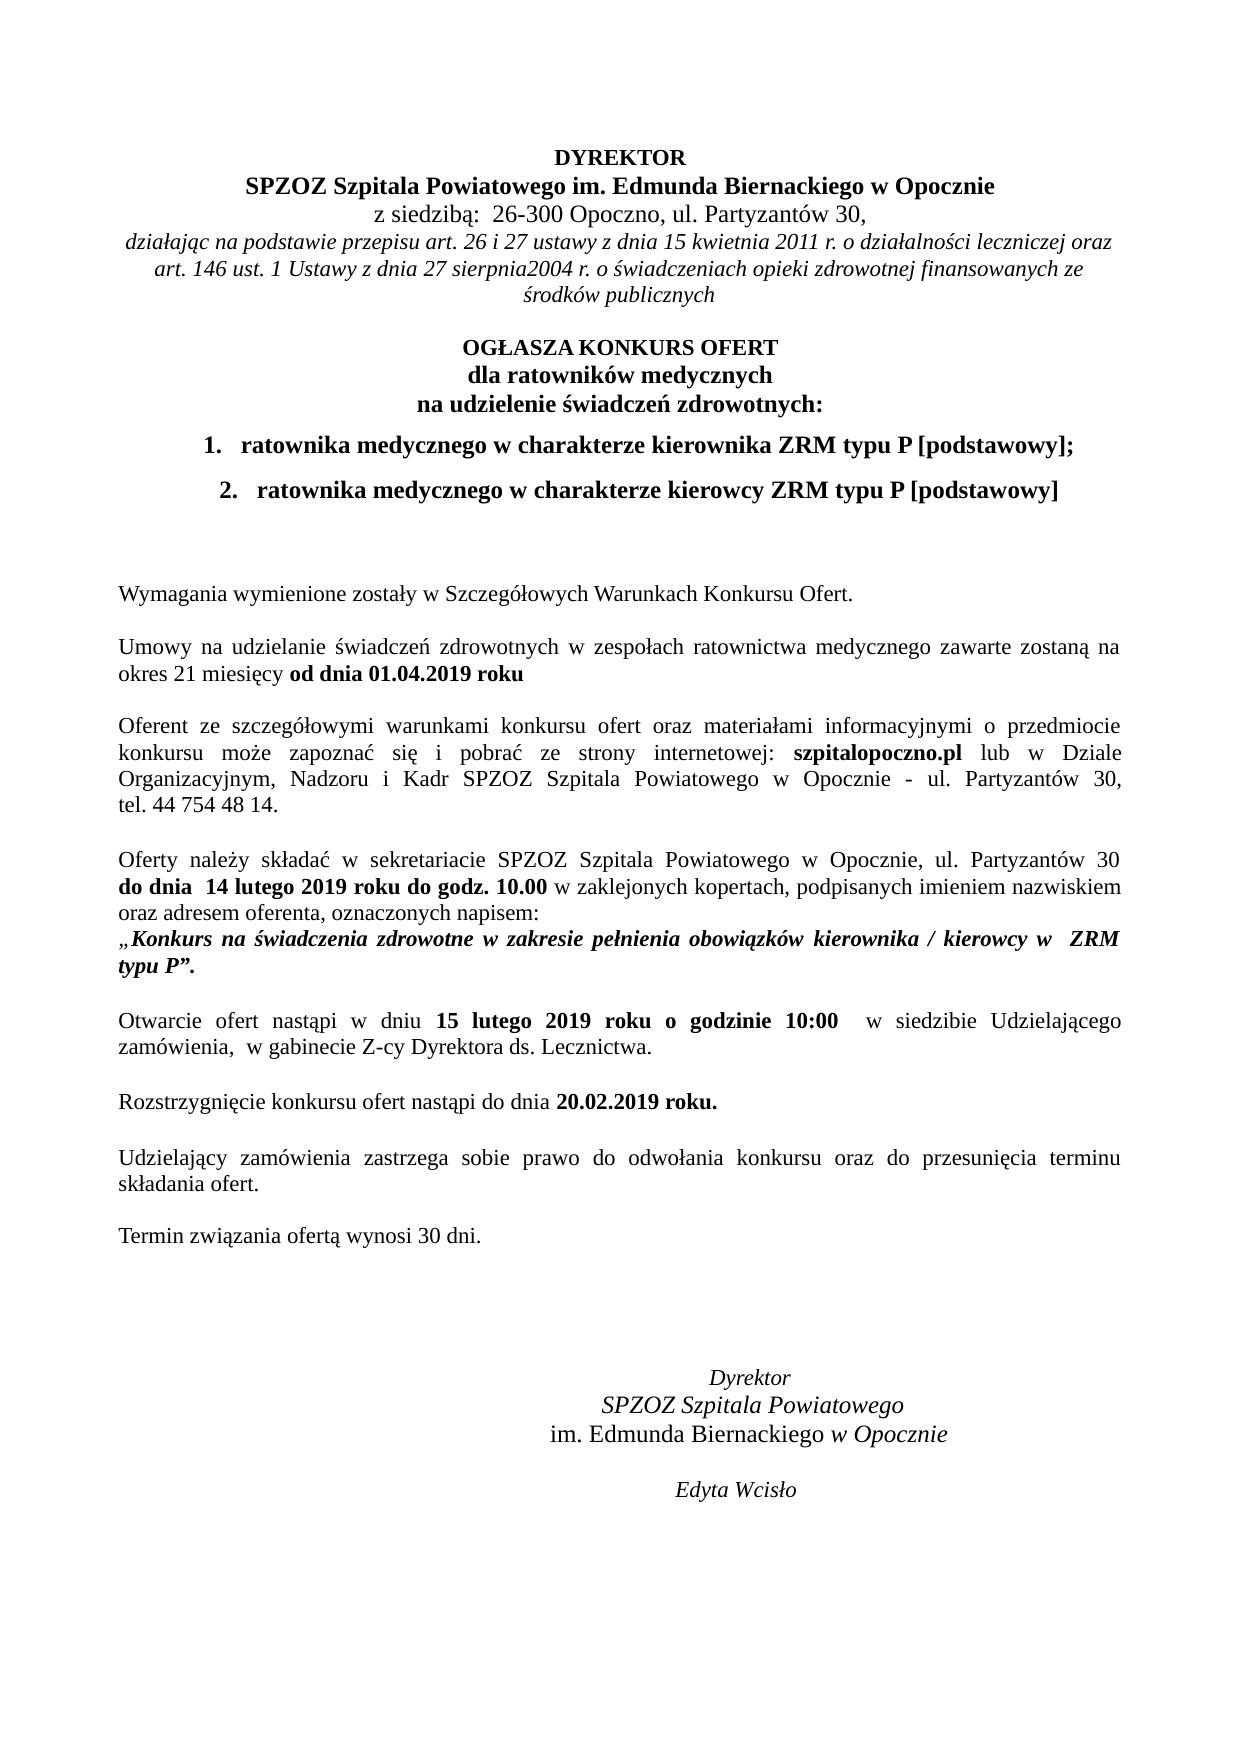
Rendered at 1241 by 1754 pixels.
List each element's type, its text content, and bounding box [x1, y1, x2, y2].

text Otwarcie ofert nastąpi w dniu 15 lutego 2019 roku o godzinie 10:00 w siedzibie Udzielającego zamówienia, w gabinecie Z-cy Dyrektora ds. Lecznictwa. [118, 1007, 1122, 1060]
text DYREKTOR [118, 144, 1122, 171]
text na udzielenie świadczeń zdrowotnych: [118, 389, 1122, 418]
text SPZOZ Szpitala Powiatowego [118, 1390, 1122, 1419]
text SPZOZ Szpitala Powiatowego im. Edmunda Biernackiego w Opocznie [118, 171, 1122, 199]
text Termin związania ofertą wynosi 30 dni. [118, 1223, 1122, 1249]
text działając na podstawie przepisu art. 26 i 27 ustawy z dnia 15 kwietnia 2011 r. o działalności leczniczej oraz art. 146 ust. 1 Ustawy z dnia 27 sierpnia2004 r. o świadczeniach opieki zdrowotnej finansowanych ze środków publicznych [118, 228, 1122, 307]
text OGŁASZA KONKURS OFERT [118, 334, 1122, 360]
text im. Edmunda Biernackiego w Opocznie [118, 1419, 1122, 1448]
text dla ratowników medycznych [118, 360, 1122, 389]
text Rozstrzygnięcie konkursu ofert nastąpi do dnia 20.02.2019 roku. [118, 1088, 1122, 1115]
text Edyta Wcisło [118, 1477, 1122, 1503]
text Oferty należy składać w sekretariacie SPZOZ Szpitala Powiatowego w Opocznie, ul. Partyzantów 30 do dnia 14 lutego 2019 roku do godz. 10.00 w zaklejonych kopertach, podpisanych imieniem nazwiskiem oraz adresem oferenta, oznaczonych napisem: [118, 846, 1122, 926]
text Umowy na udzielanie świadczeń zdrowotnych w zespołach ratownictwa medycznego zawarte zostaną na okres 21 miesięcy od dnia 01.04.2019 roku [118, 633, 1122, 686]
text Dyrektor [118, 1364, 1122, 1390]
list ratownika medycznego w charakterze kierowcy ZRM typu P [podstawowy] [156, 476, 1122, 504]
text z siedzibą: 26-300 Opoczno, ul. Partyzantów 30, [118, 199, 1122, 228]
list ratownika medycznego w charakterze kierownika ZRM typu P [podstawowy]; [156, 430, 1122, 459]
text „Konkurs na świadczenia zdrowotne w zakresie pełnienia obowiązków kierownika / kierowcy w ZRM typu P”. [118, 926, 1122, 978]
text Wymagania wymienione zostały w Szczegółowych Warunkach Konkursu Ofert. [118, 581, 1122, 607]
text Oferent ze szczegółowymi warunkami konkursu ofert oraz materiałami informacyjnymi o przedmiocie konkursu może zapoznać się i pobrać ze strony internetowej: szpitalopoczno.pl lub w Dziale Organizacyjnym, Nadzoru i Kadr SPZOZ Szpitala Powiatowego w Opocznie - ul. Partyzantów 30, tel. 44 754 48 14. [118, 712, 1122, 818]
text Udzielający zamówienia zastrzega sobie prawo do odwołania konkursu oraz do przesunięcia terminu składania ofert. [118, 1143, 1122, 1196]
